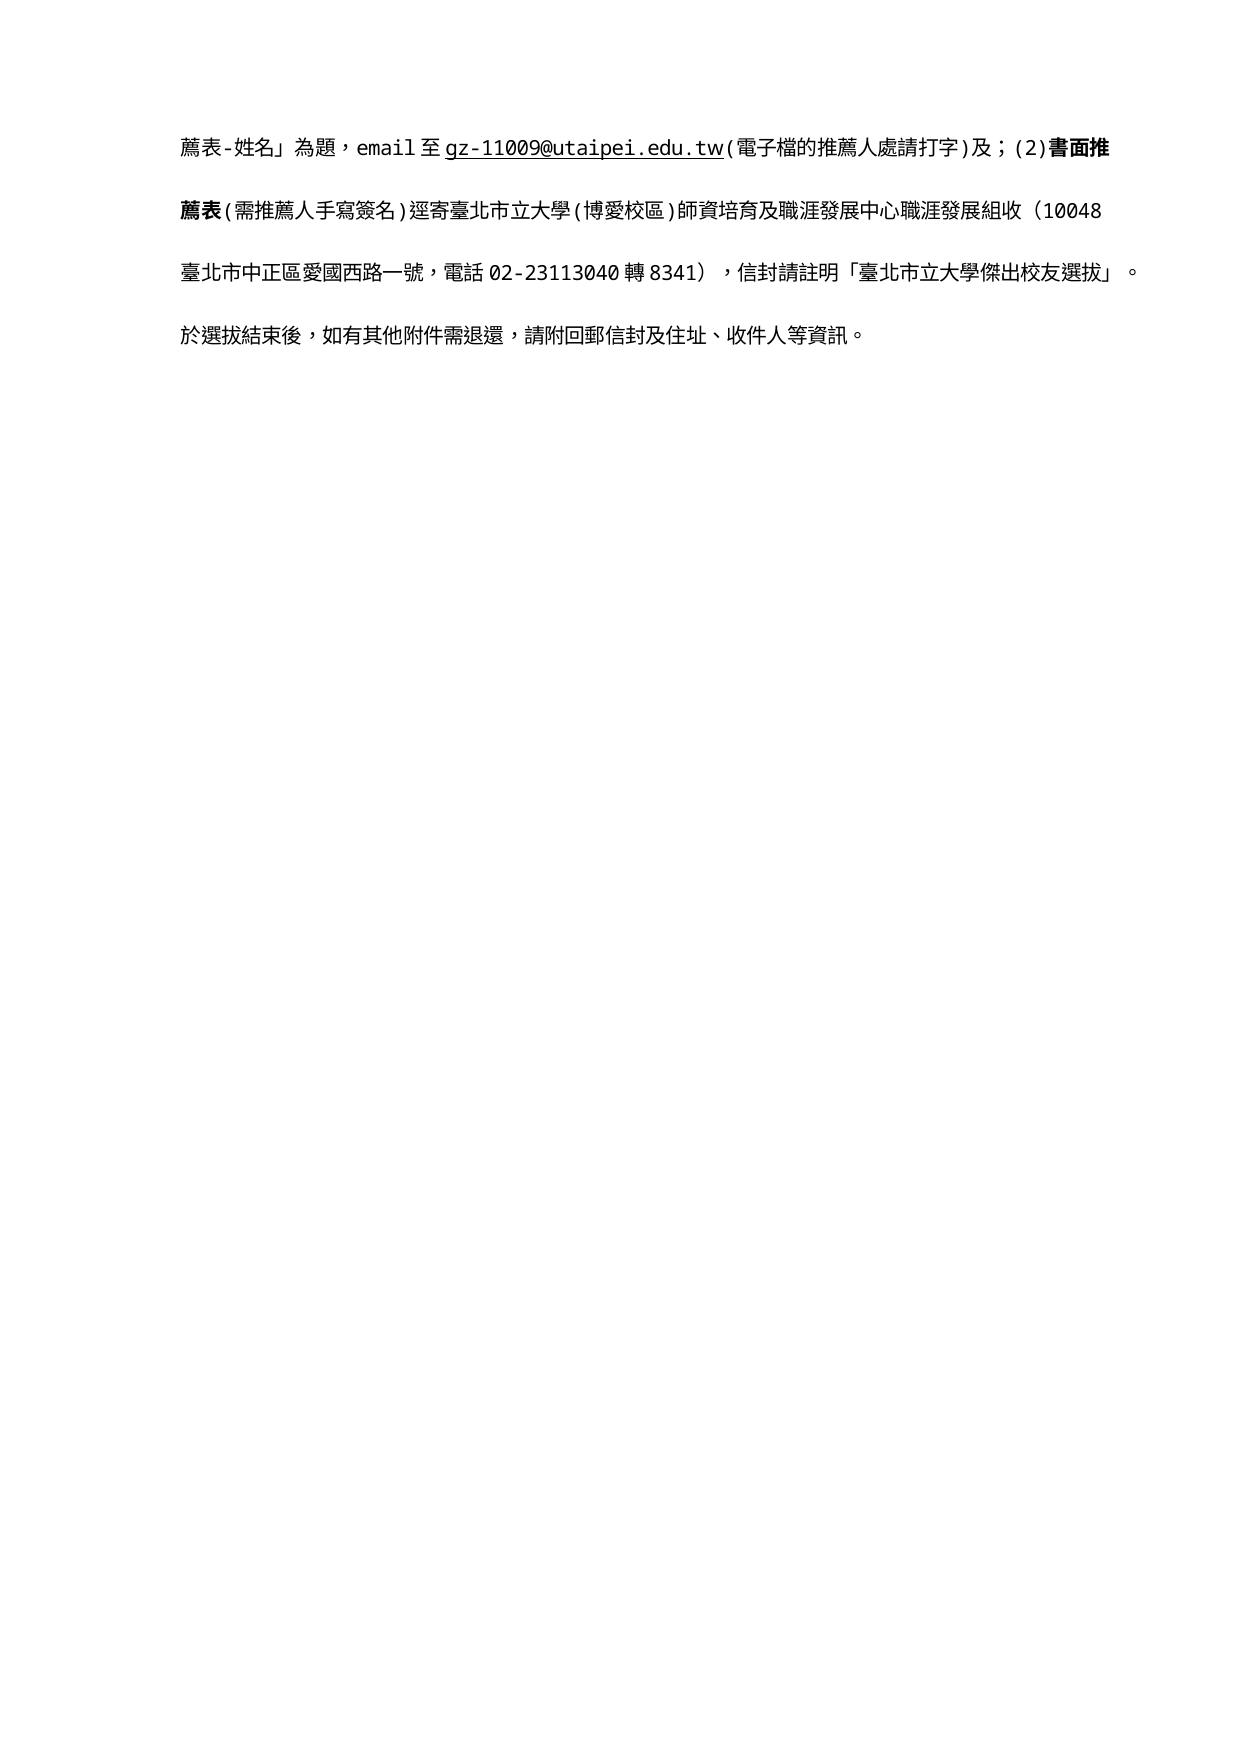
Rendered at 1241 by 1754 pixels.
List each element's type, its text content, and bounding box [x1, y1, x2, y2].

text 附註：請將本推薦表填妥後，於推薦截止日前分別將：(1)推薦表(word)電子檔請以「臺北市立大學傑出校友推薦表-姓名」為題，email至gz-11009@utaipei.edu.tw(電子檔的推薦人處請打字)及；(2)書面推薦表(需推薦人手寫簽名)逕寄臺北市立大學(博愛校區)師資培育及職涯發展中心職涯發展組收（10048臺北市中正區愛國西路一號，電話02-23113040轉8341），信封請註明「臺北市立大學傑出校友選拔」。於選拔結束後，如有其他附件需退還，請附回郵信封及住址、收件人等資訊。 [118, 105, 1122, 355]
